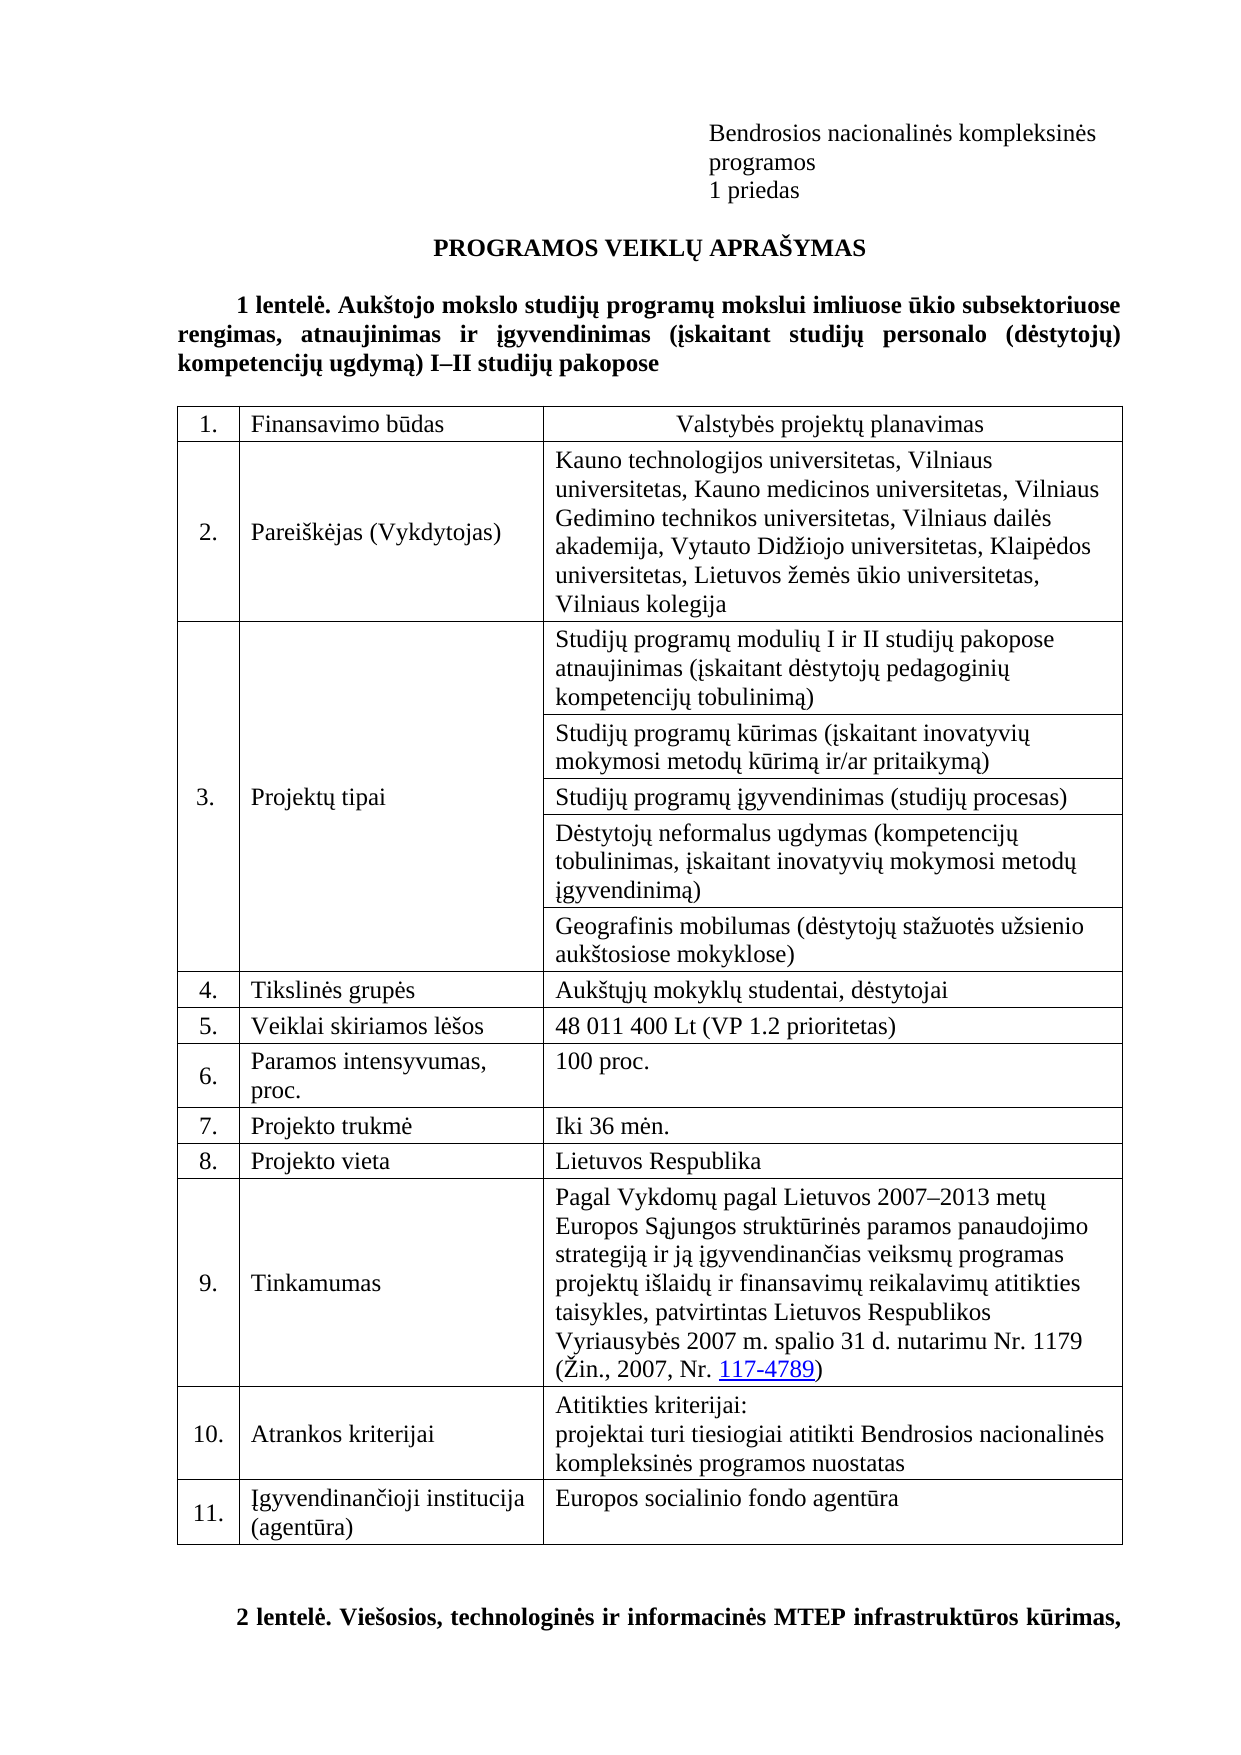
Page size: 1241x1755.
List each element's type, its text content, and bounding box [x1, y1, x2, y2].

table_cell Pagal Vykdomų pagal Lietuvos 2007–2013 metų Europos Sąjungos struktūrinės paramos panaudojimo strategiją ir ją įgyvendinančias veiksmų programas projektų išlaidų ir finansavimų reikalavimų atitikties taisykles, patvirtintas Lietuvos Respublikos Vyriausybės 2007 m. spalio 31 d. nutarimu Nr. 1179 (Žin., 2007, Nr. 117-4789) [544, 1179, 1122, 1386]
table_cell 6. [178, 1044, 239, 1107]
table_cell Studijų programų kūrimas (įskaitant inovatyvių mokymosi metodų kūrimą ir/ar pritaikymą) [544, 715, 1122, 778]
table_cell 7. [178, 1108, 239, 1142]
table_cell Atitikties kriterijai: projektai turi tiesiogiai atitikti Bendrosios nacionalinės kompleksinės programos nuostatas [544, 1387, 1122, 1479]
table_cell Kauno technologijos universitetas, Vilniaus universitetas, Kauno medicinos universitetas, Vilniaus Gedimino technikos universitetas, Vilniaus dailės akademija, Vytauto Didžiojo universitetas, Klaipėdos universitetas, Lietuvos žemės ūkio universitetas, Vilniaus kolegija [544, 442, 1122, 621]
text programos [177, 147, 1122, 176]
table_cell Tinkamumas [240, 1179, 543, 1386]
table_cell 48 011 400 Lt (VP 1.2 prioritetas) [544, 1008, 1122, 1042]
table_cell Projekto trukmė [240, 1108, 543, 1142]
table_cell Įgyvendinančioji institucija (agentūra) [240, 1480, 543, 1544]
table_cell Tikslinės grupės [240, 972, 543, 1007]
table_cell Dėstytojų neformalus ugdymas (kompetencijų tobulinimas, įskaitant inovatyvių mokymosi metodų įgyvendinimą) [544, 815, 1122, 907]
table_cell 5. [178, 1008, 239, 1042]
table_cell 100 proc. [544, 1044, 1122, 1107]
table_cell Studijų programų modulių I ir II studijų pakopose atnaujinimas (įskaitant dėstytojų pedagoginių kompetencijų tobulinimą) [544, 622, 1122, 714]
table_cell Paramos intensyvumas, proc. [240, 1044, 543, 1107]
table_header 1. [178, 407, 239, 441]
table_cell Atrankos kriterijai [240, 1387, 543, 1479]
table_cell 9. [178, 1179, 239, 1386]
table_cell Projektų tipai [240, 622, 543, 971]
table_cell Projekto vieta [240, 1144, 543, 1178]
table_cell Lietuvos Respublika [544, 1144, 1122, 1178]
table_cell Geografinis mobilumas (dėstytojų stažuotės užsienio aukštosiose mokyklose) [544, 908, 1122, 971]
table_cell 2. [178, 442, 239, 621]
text 1 lentelė. Aukštojo mokslo studijų programų mokslui imliuose ūkio subsektoriuose rengimas, atnaujinimas ir įgyvendinimas (įskaitant studijų personalo (dėstytojų) kompetencijų ugdymą) I–II studijų pakopose [177, 291, 1122, 377]
table_cell 10. [178, 1387, 239, 1479]
table_cell Iki 36 mėn. [544, 1108, 1122, 1142]
text Bendrosios nacionalinės kompleksinės [177, 118, 1122, 147]
table_header Valstybės projektų planavimas [544, 407, 1122, 441]
table_cell Studijų programų įgyvendinimas (studijų procesas) [544, 779, 1122, 814]
text 2 lentelė. Viešosios, technologinės ir informacinės MTEP infrastruktūros kūrimas, [177, 1602, 1122, 1631]
text 1 priedas [177, 176, 1122, 204]
table_cell Aukštųjų mokyklų studentai, dėstytojai [544, 972, 1122, 1007]
table_header Finansavimo būdas [240, 407, 543, 441]
table_cell Pareiškėjas (Vykdytojas) [240, 442, 543, 621]
table_cell 3. [178, 622, 239, 971]
table_cell Veiklai skiriamos lėšos [240, 1008, 543, 1042]
table_cell 11. [178, 1480, 239, 1544]
table_cell 4. [178, 972, 239, 1007]
table_cell 8. [178, 1144, 239, 1178]
table_cell Europos socialinio fondo agentūra [544, 1480, 1122, 1544]
text Programos veiklų aprašymas [177, 233, 1122, 262]
